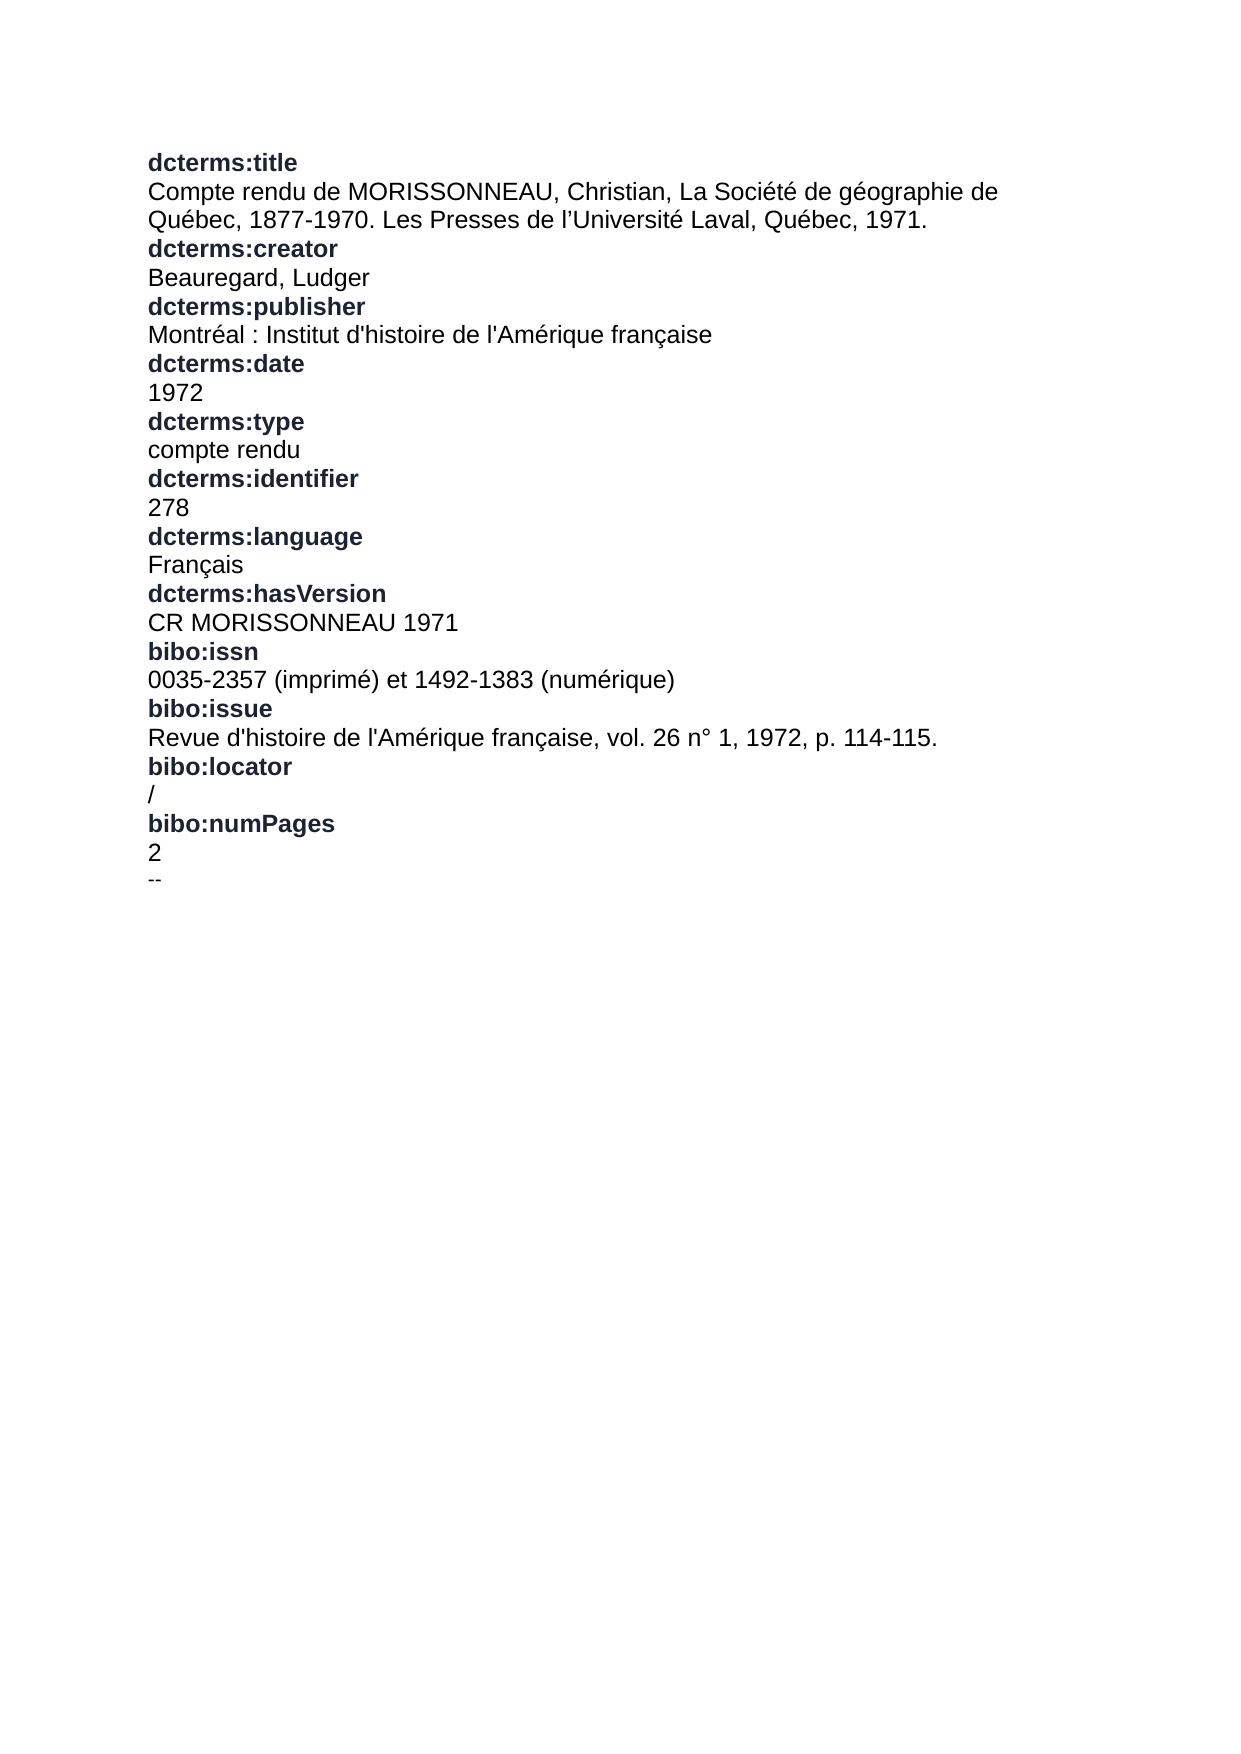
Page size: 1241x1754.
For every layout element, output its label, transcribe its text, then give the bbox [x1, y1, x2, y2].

text 278 [148, 493, 1092, 521]
text CR MORISSONNEAU 1971 [148, 608, 1092, 636]
text dcterms:type [148, 406, 1092, 435]
text Beauregard, Ludger [148, 263, 1092, 291]
text Compte rendu de MORISSONNEAU, Christian, La Société de géographie de Québec, 1877-1970. Les Presses de l’Université Laval, Québec, 1971. [148, 176, 1092, 234]
text bibo:numPages [148, 809, 1092, 838]
text Montréal : Institut d'histoire de l'Amérique française [148, 320, 1092, 349]
text dcterms:language [148, 521, 1092, 550]
text compte rendu [148, 435, 1092, 464]
text bibo:issn [148, 636, 1092, 665]
text -- [148, 866, 1092, 890]
text dcterms:identifier [148, 464, 1092, 493]
text dcterms:title [148, 148, 1092, 176]
text bibo:locator [148, 751, 1092, 780]
text 1972 [148, 378, 1092, 406]
text / [148, 780, 1092, 809]
text dcterms:hasVersion [148, 579, 1092, 608]
text Français [148, 550, 1092, 579]
text bibo:issue [148, 694, 1092, 723]
text dcterms:date [148, 349, 1092, 378]
text Revue d'histoire de l'Amérique française, vol. 26 n° 1, 1972, p. 114-115. [148, 723, 1092, 751]
text 0035-2357 (imprimé) et 1492-1383 (numérique) [148, 665, 1092, 694]
text 2 [148, 838, 1092, 866]
text dcterms:publisher [148, 291, 1092, 320]
text dcterms:creator [148, 234, 1092, 263]
